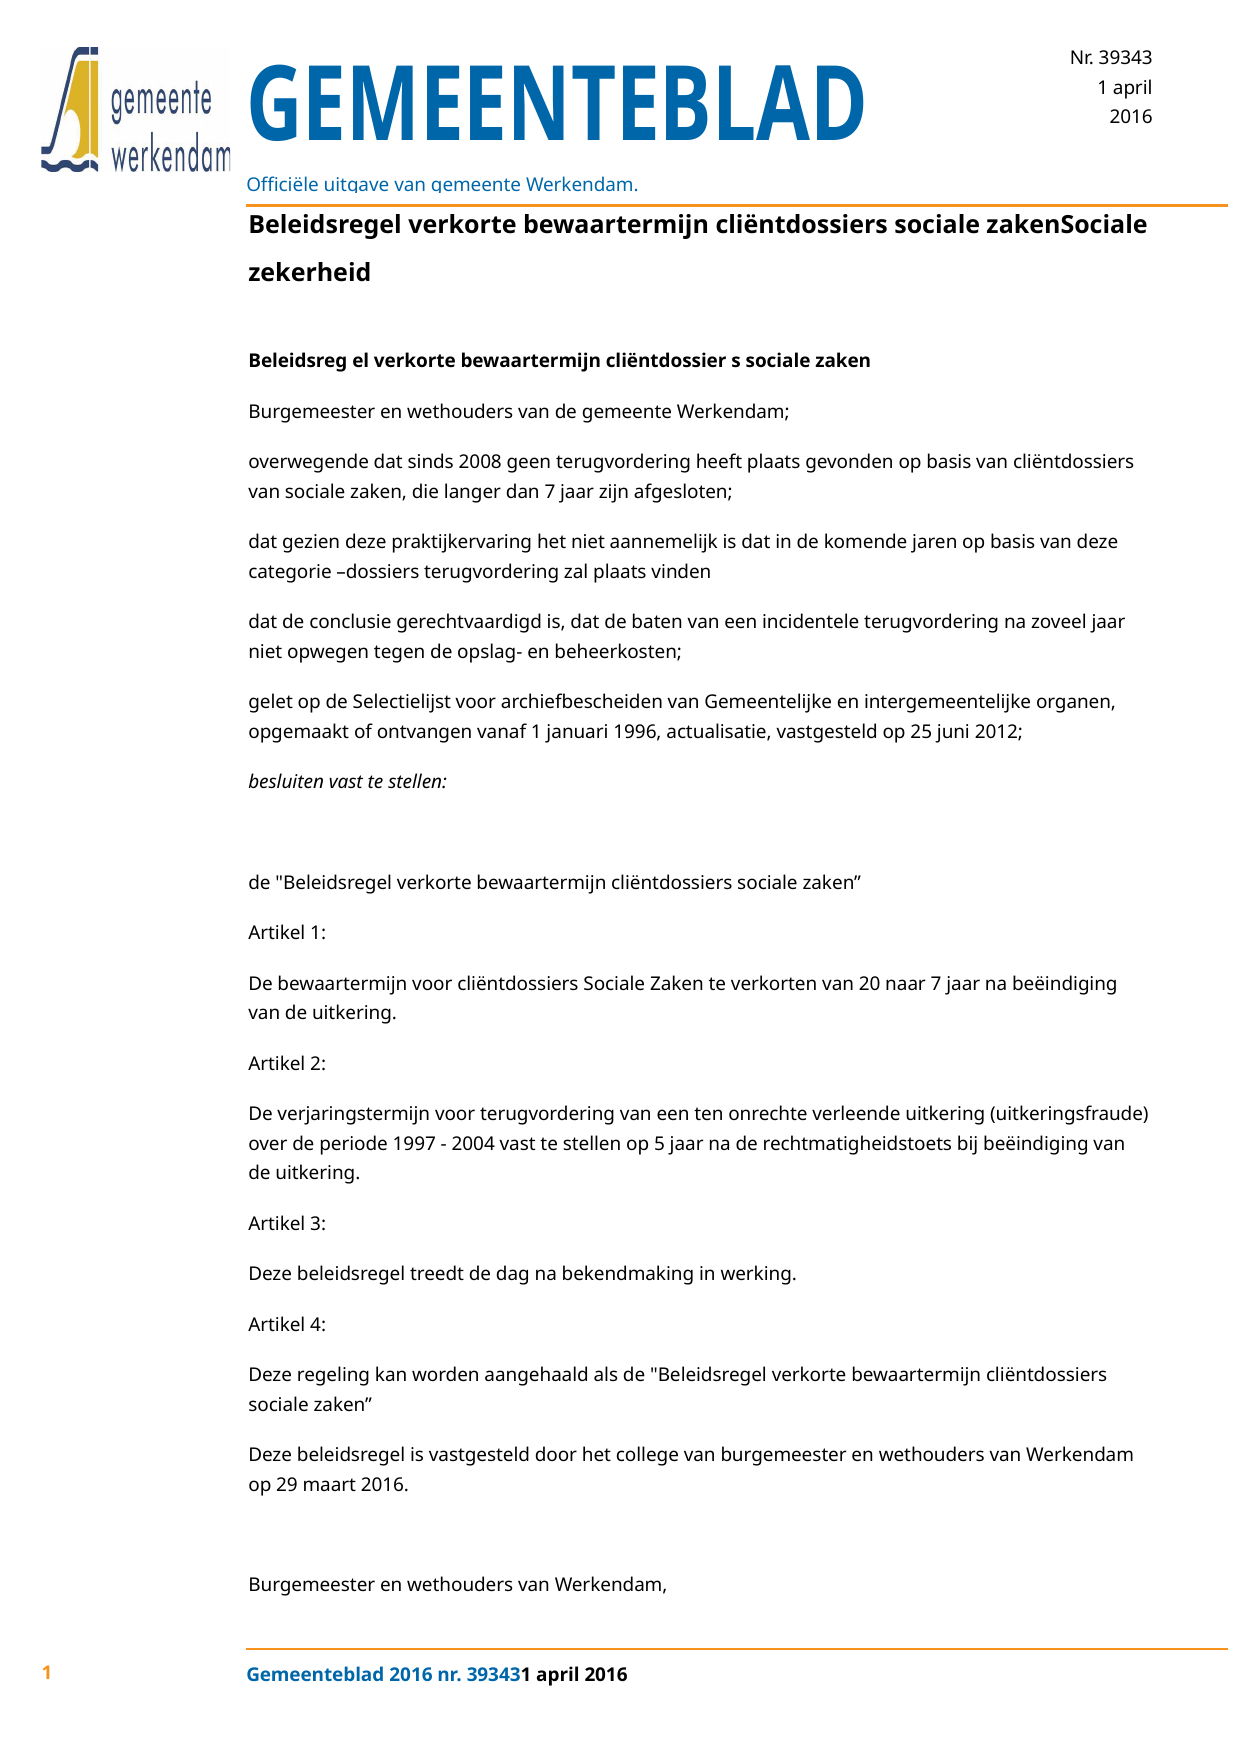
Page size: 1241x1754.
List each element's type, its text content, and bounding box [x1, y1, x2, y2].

text gelet op de Selectielijst voor archiefbescheiden van Gemeentelijke en intergemeentelijke organen, opgemaakt of ontvangen vanaf 1 januari 1996, actualisatie, vastgesteld op 25 juni 2012; [248, 688, 1152, 744]
text Deze beleidsregel treedt de dag na bekendmaking in werking. [248, 1260, 1152, 1286]
text De verjaringstermijn voor terugvordering van een ten onrechte verleende uitkering (uitkeringsfraude) over de periode 1997 - 2004 vast te stellen op 5 jaar na de rechtmatigheidstoets bij beëindiging van de uitkering. [248, 1100, 1152, 1185]
text De bewaartermijn voor cliëntdossiers Sociale Zaken te verkorten van 20 naar 7 jaar na beëindiging van de uitkering. [248, 970, 1152, 1025]
text Artikel 2: [248, 1050, 1152, 1076]
text Beleidsregel verkorte bewaartermijn cliëntdossiers sociale zakenSociale zekerheid [248, 207, 1152, 288]
text Artikel 4: [248, 1311, 1152, 1337]
text Deze beleidsregel is vastgesteld door het college van burgemeester en wethouders van Werkendam op 29 maart 2016. [248, 1441, 1152, 1497]
text Artikel 1: [248, 919, 1152, 945]
text dat de conclusie gerechtvaardigd is, dat de baten van een incidentele terugvordering na zoveel jaar niet opwegen tegen de opslag- en beheerkosten; [248, 608, 1152, 664]
text de "Beleidsregel verkorte bewaartermijn cliëntdossiers sociale zaken” [248, 869, 1152, 895]
text Artikel 3: [248, 1210, 1152, 1236]
text besluiten vast te stellen: [248, 768, 1152, 794]
text dat gezien deze praktijkervaring het niet aannemelijk is dat in de komende jaren op basis van deze categorie –dossiers terugvordering zal plaats vinden [248, 528, 1152, 584]
text overwegende dat sinds 2008 geen terugvordering heeft plaats gevonden op basis van cliëntdossiers van sociale zaken, die langer dan 7 jaar zijn afgesloten; [248, 448, 1152, 504]
text Burgemeester en wethouders van de gemeente Werkendam; [248, 398, 1152, 424]
text Burgemeester en wethouders van Werkendam, [248, 1572, 1152, 1597]
text Beleidsreg el verkorte bewaartermijn cliëntdossier s sociale zaken [248, 347, 1152, 373]
picture [41, 47, 231, 172]
text Deze regeling kan worden aangehaald als de "Beleidsregel verkorte bewaartermijn cliëntdossiers sociale zaken” [248, 1361, 1152, 1417]
